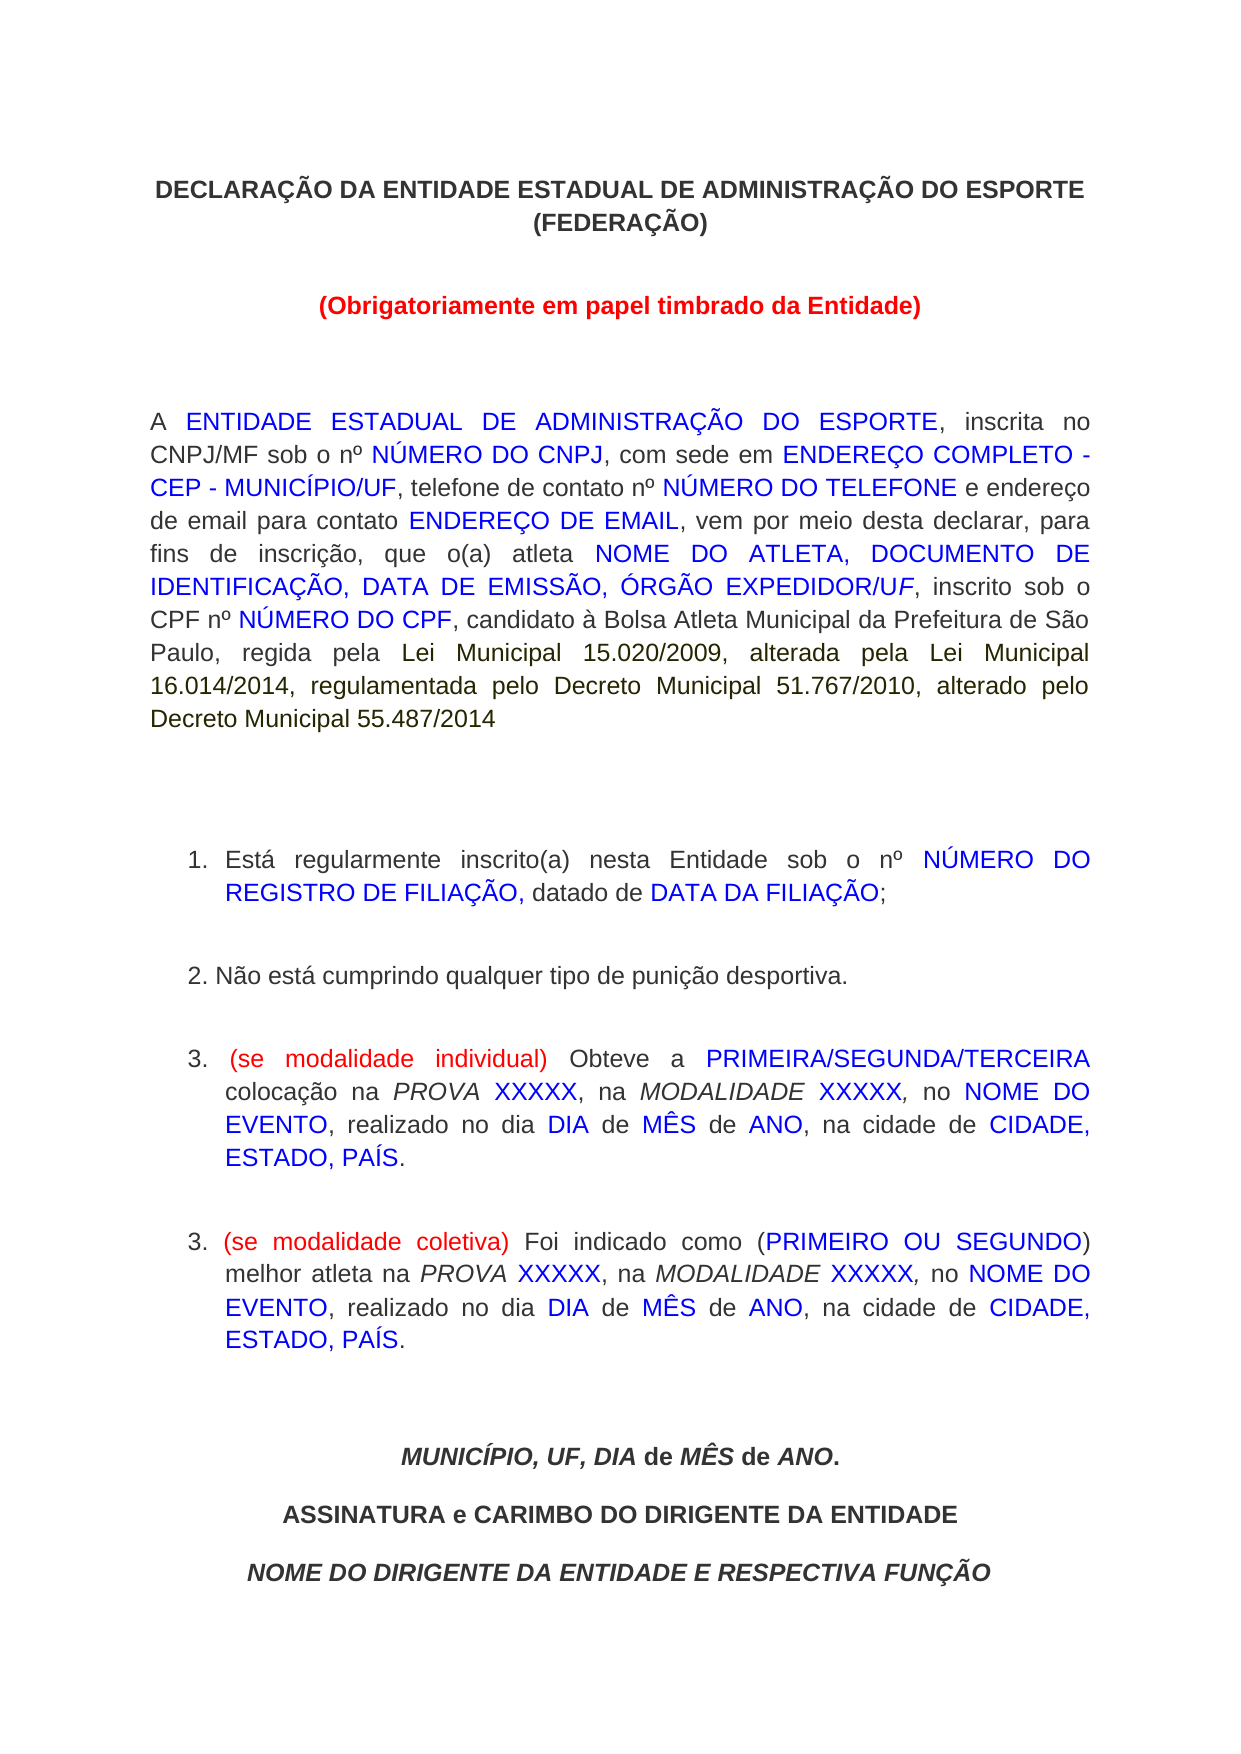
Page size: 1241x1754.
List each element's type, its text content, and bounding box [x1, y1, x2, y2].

text 1. Está regularmente inscrito(a) nesta Entidade sob o nº NÚMERO DO REGISTRO DE FILIAÇÃO, datado de DATA DA FILIAÇÃO; [187, 845, 1091, 907]
text 3. (se modalidade coletiva) Foi indicado como (PRIMEIRO OU SEGUNDO) melhor atleta na PROVA XXXXX, na MODALIDADE XXXXX, no NOME DO EVENTO, realizado no dia DIA de MÊS de ANO, na cidade de CIDADE, ESTADO, PAÍS. [187, 1226, 1091, 1354]
text MUNICÍPIO, UF, DIA de MÊS de ANO. [150, 1442, 1091, 1470]
text 3. (se modalidade individual) Obteve a PRIMEIRA/SEGUNDA/TERCEIRA colocação na PROVA XXXXX, na MODALIDADE XXXXX, no NOME DO EVENTO, realizado no dia DIA de MÊS de ANO, na cidade de CIDADE, ESTADO, PAÍS. [187, 1044, 1091, 1172]
text (Obrigatoriamente em papel timbrado da Entidade) [150, 291, 1091, 320]
text 2. Não está cumprindo qualquer tipo de punição desportiva. [187, 961, 1091, 990]
text A ENTIDADE ESTADUAL DE ADMINISTRAÇÃO DO ESPORTE, inscrita no CNPJ/MF sob o nº NÚMERO DO CNPJ, com sede em ENDEREÇO COMPLETO - CEP - MUNICÍPIO/UF, telefone de contato nº NÚMERO DO TELEFONE e endereço de email para contato ENDEREÇO DE EMAIL, vem por meio desta declarar, para fins de inscrição, que o(a) atleta NOME DO ATLETA, DOCUMENTO DE IDENTIFICAÇÃO, DATA DE EMISSÃO, ÓRGÃO EXPEDIDOR/UF, inscrito sob o CPF nº NÚMERO DO CPF, candidato à Bolsa Atleta Municipal da Prefeitura de São Paulo, regida pela Lei Municipal 15.020/2009, alterada pela Lei Municipal 16.014/2014, regulamentada pelo Decreto Municipal 51.767/2010, alterado pelo Decreto Municipal 55.487/2014 [150, 407, 1091, 733]
text ASSINATURA e CARIMBO DO DIRIGENTE DA ENTIDADE [150, 1499, 1091, 1528]
text DECLARAÇÃO DA ENTIDADE ESTADUAL DE ADMINISTRAÇÃO DO ESPORTE (FEDERAÇÃO) [150, 175, 1091, 237]
text NOME DO DIRIGENTE DA ENTIDADE E RESPECTIVA FUNÇÃO [150, 1558, 1091, 1586]
